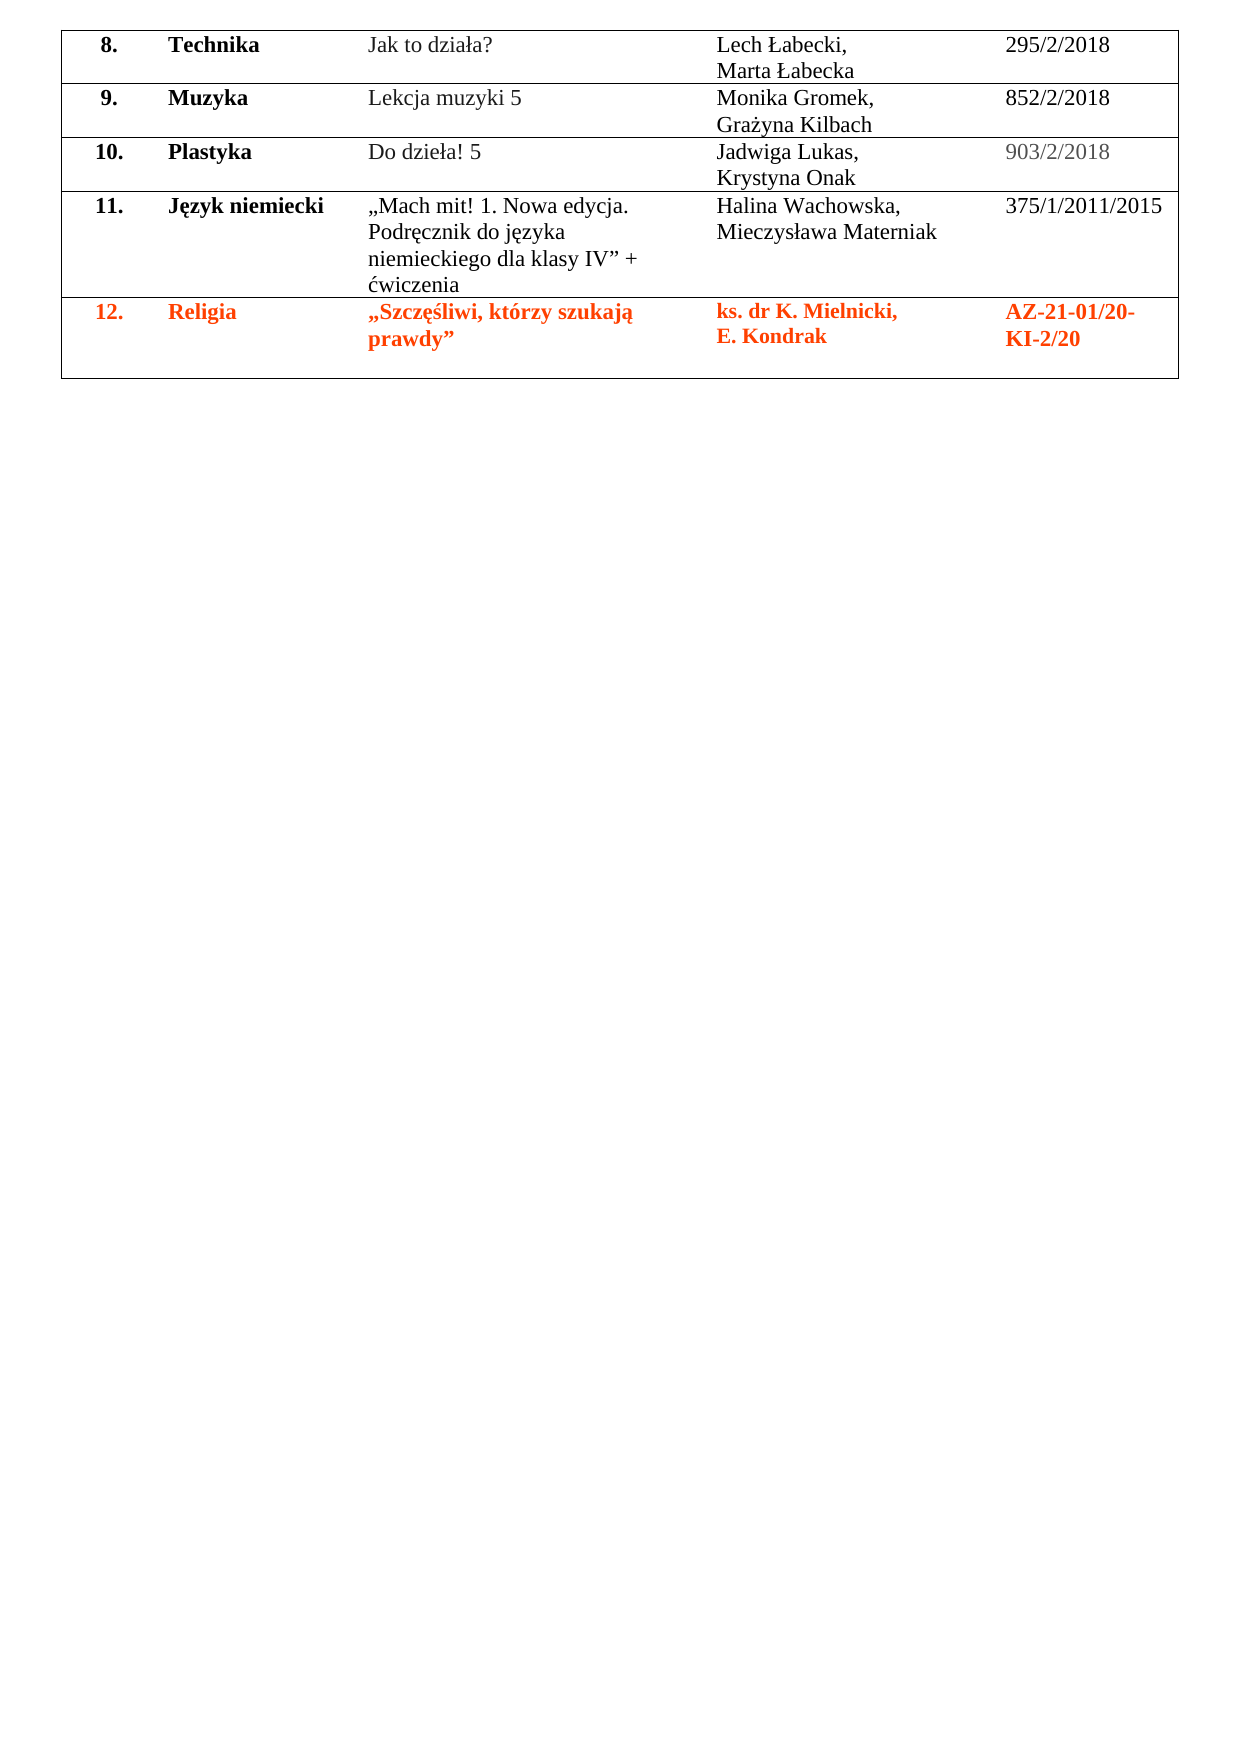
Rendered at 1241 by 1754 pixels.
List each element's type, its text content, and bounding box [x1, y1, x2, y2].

table_cell 10. [62, 138, 157, 191]
table_cell „Mach mit! 1. Nowa edycja. Podręcznik do języka niemieckiego dla klasy IV” + ćwiczenia [357, 192, 705, 297]
table_cell Halina Wachowska, Mieczysława Materniak [705, 192, 994, 297]
table_cell Muzyka [157, 84, 357, 137]
table_cell Lech Łabecki, Marta Łabecka [705, 31, 994, 83]
table_cell Plastyka [157, 138, 357, 191]
table_cell „Szczęśliwi, którzy szukają prawdy” [357, 298, 705, 377]
table_cell Jak to działa? [357, 31, 705, 83]
table_cell 903/2/2018 [994, 138, 1178, 191]
table_cell Jadwiga Lukas, Krystyna Onak [705, 138, 994, 191]
table_cell 11. [62, 192, 157, 297]
table_cell 9. [62, 84, 157, 137]
table_cell Monika Gromek, Grażyna Kilbach [705, 84, 994, 137]
table_cell Religia [157, 298, 357, 377]
table_cell 852/2/2018 [994, 84, 1178, 137]
table_cell 375/1/2011/2015 [994, 192, 1178, 297]
table_cell 295/2/2018 [994, 31, 1178, 83]
table_cell AZ-21-01/20-KI-2/20 [994, 298, 1178, 377]
table_cell Technika [157, 31, 357, 83]
table_cell Lekcja muzyki 5 [357, 84, 705, 137]
table_cell Do dzieła! 5 [357, 138, 705, 191]
table_cell ks. dr K. Mielnicki, E. Kondrak [705, 298, 994, 377]
table_cell Język niemiecki [157, 192, 357, 297]
table_cell 12. [62, 298, 157, 377]
table_cell 8. [62, 31, 157, 83]
